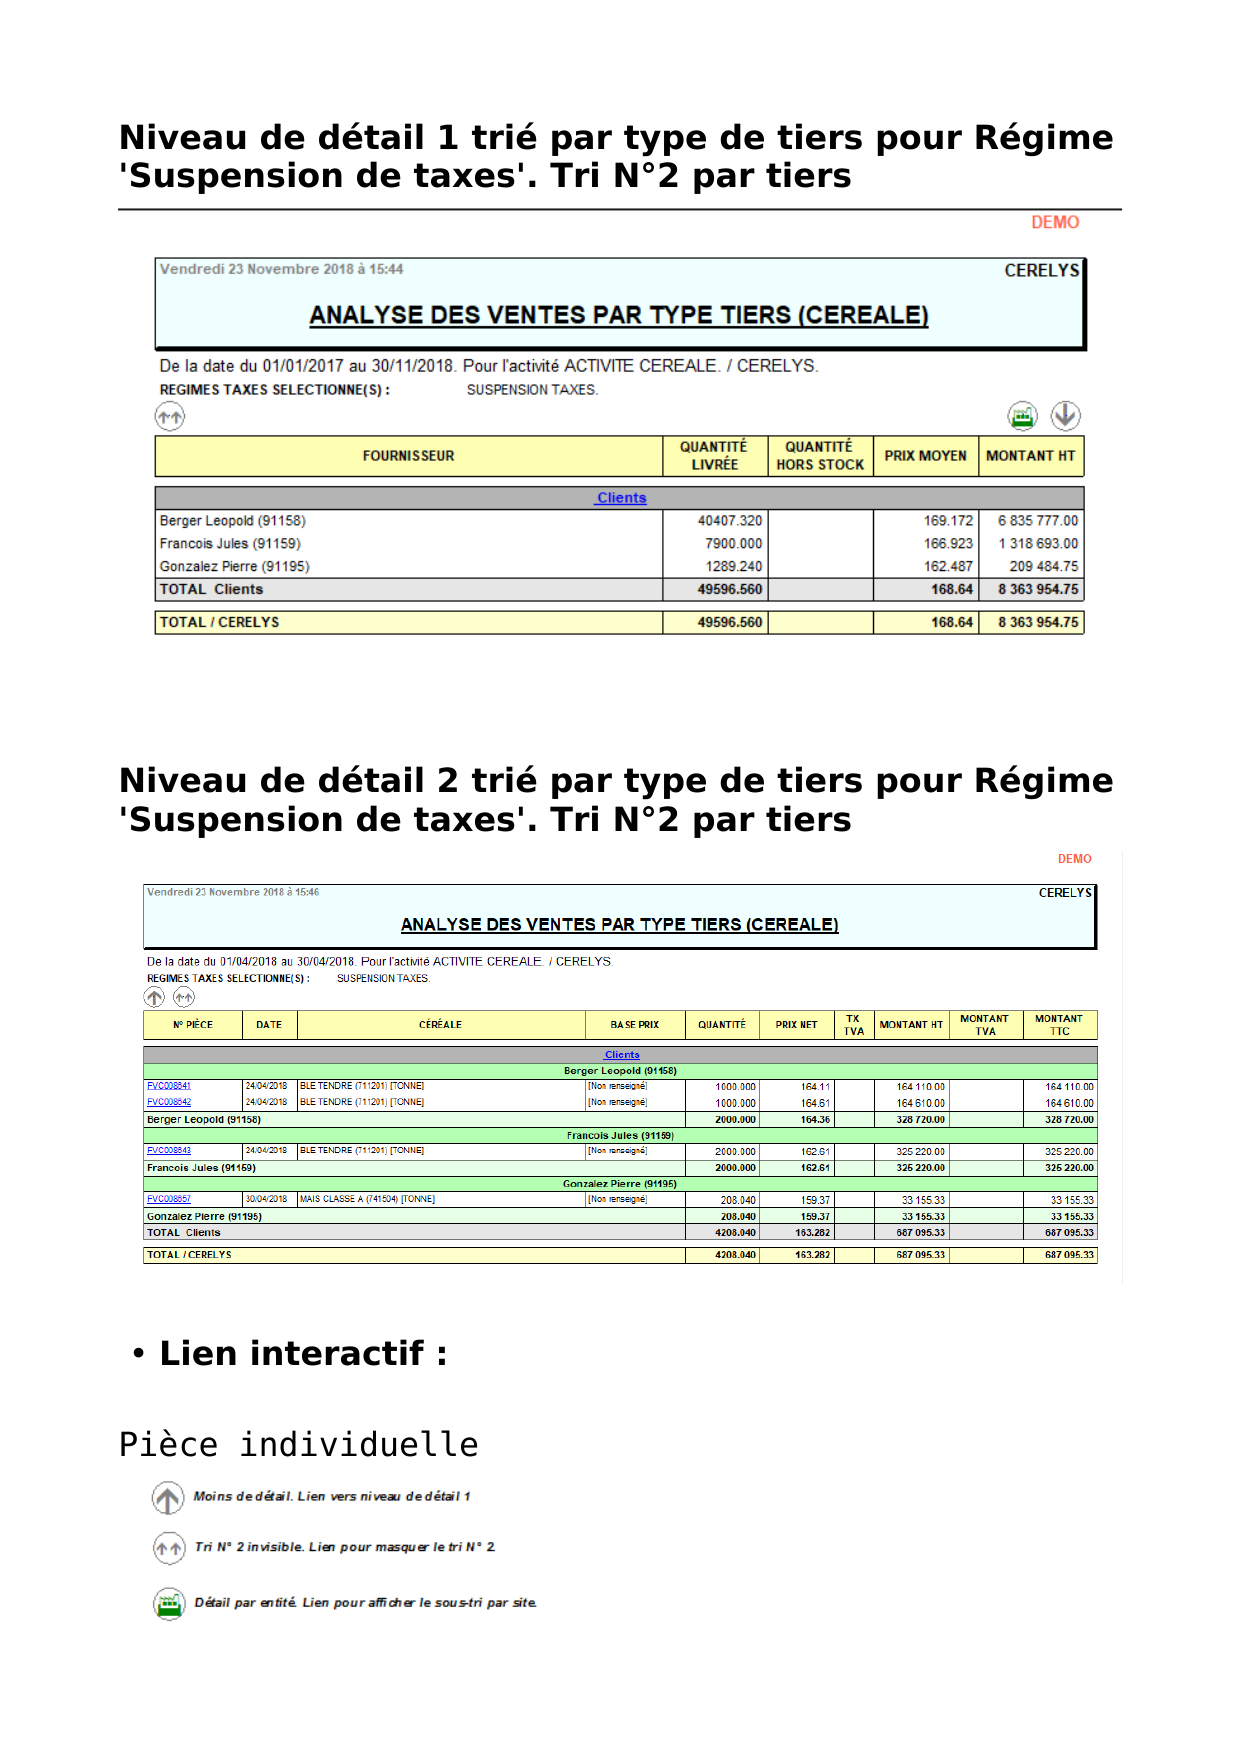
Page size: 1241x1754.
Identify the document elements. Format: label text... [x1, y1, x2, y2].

picture [118, 1580, 1123, 1625]
subtitle Niveau de détail 1 trié par type de tiers pour Régime 'Suspension de taxes'. Tri N°2 par tiers [118, 118, 1122, 196]
picture [118, 1475, 1123, 1520]
picture [118, 1527, 1123, 1573]
picture [118, 208, 1123, 725]
subtitle Niveau de détail 2 trié par type de tiers pour Régime 'Suspension de taxes'. Tri N°2 par tiers [118, 762, 1122, 839]
picture [118, 851, 1123, 1284]
text • Lien interactif : [118, 1296, 1122, 1413]
text Pièce individuelle [118, 1425, 1122, 1464]
